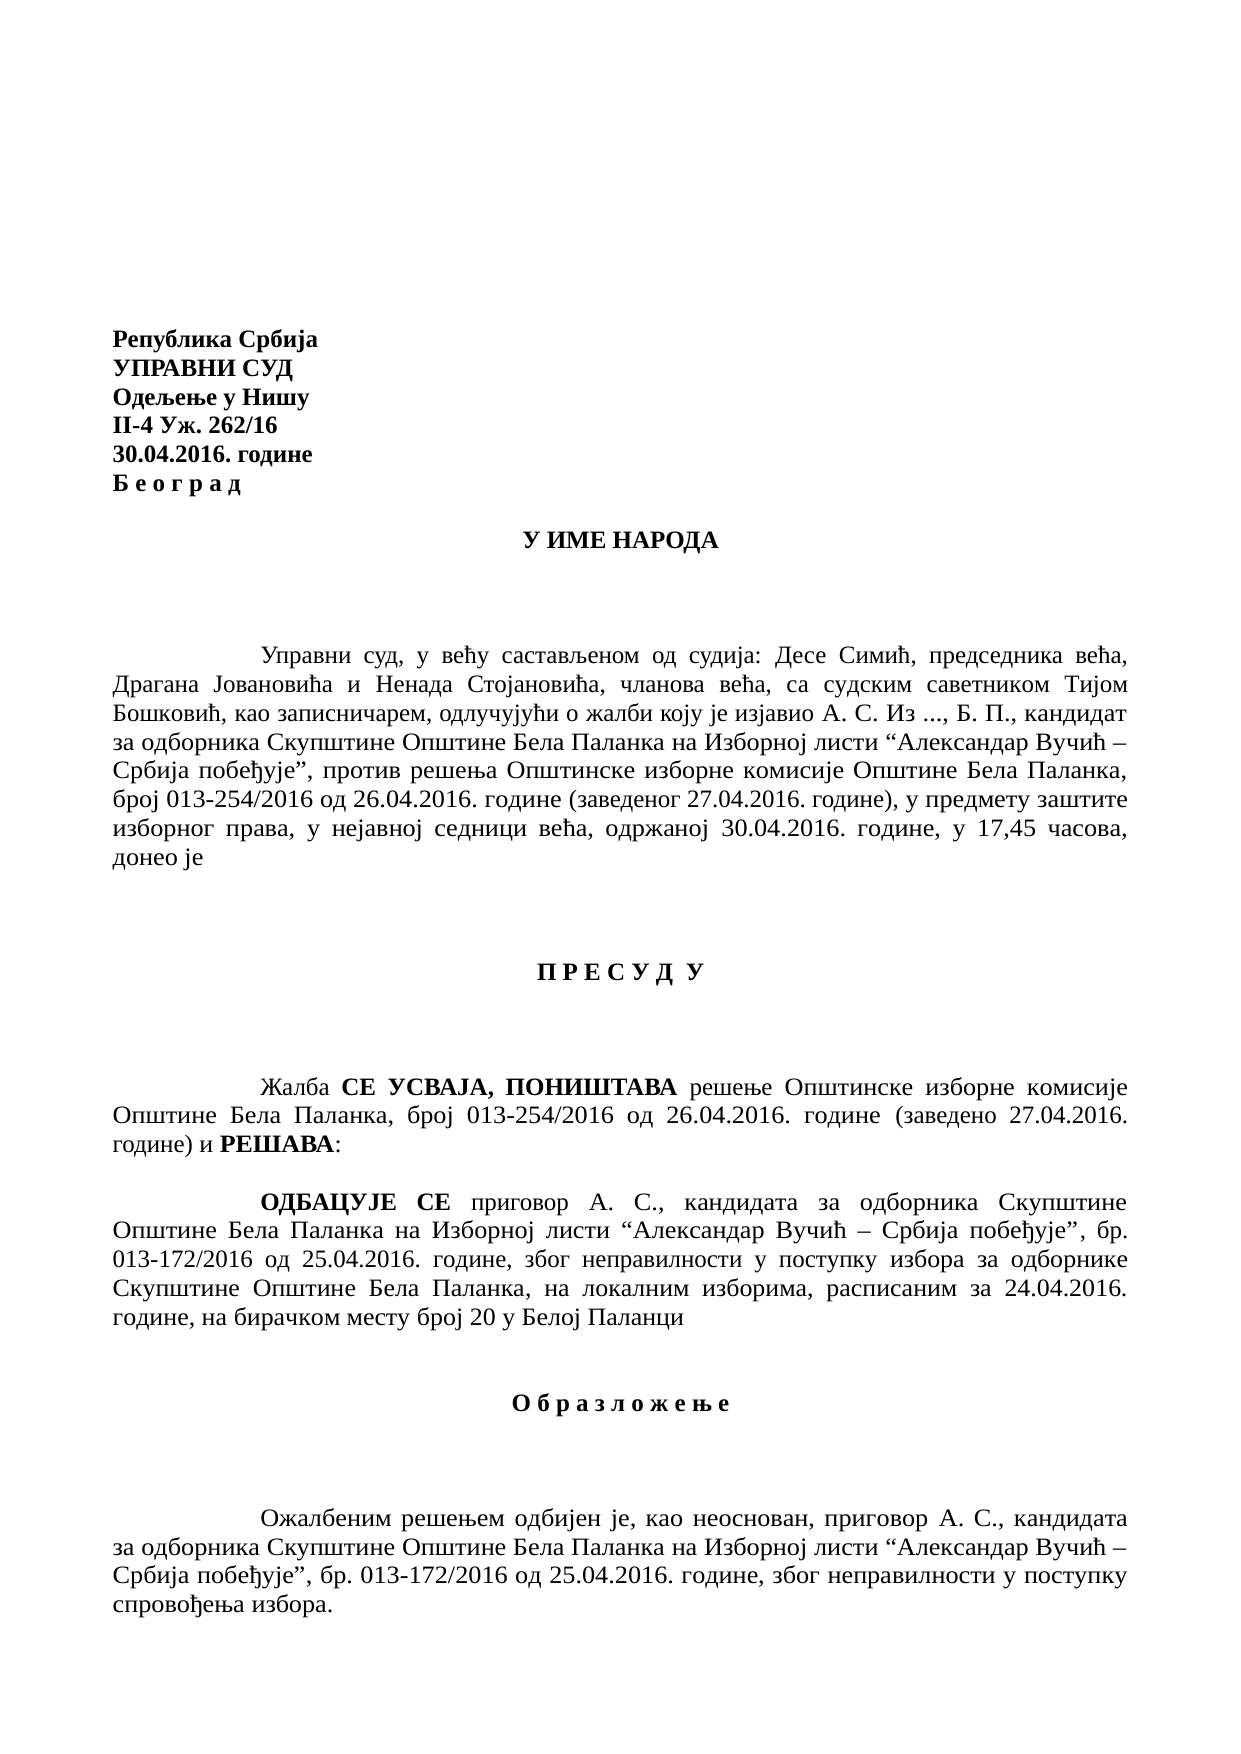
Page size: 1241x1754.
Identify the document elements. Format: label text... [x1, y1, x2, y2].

text О б р а з л о ж е њ е [112, 1388, 1128, 1417]
text 30.04.2016. године [112, 439, 1128, 468]
text У ИМЕ НАРОДА [112, 525, 1128, 554]
text П Р Е С У Д У [112, 957, 1128, 985]
text Управни суд, у већу састављеном од судија: Десе Симић, председника већа, Драгана Јовановића и Ненада Стојановића, чланова већа, са судским саветником Тијом Бошковић, као записничарем, одлучујући о жалби коју је изјавио А. С. Из ..., Б. П., кандидат за одборника Скупштине Општине Бела Паланка на Изборној листи “Александар Вучић – Србија побеђује”, против решења Општинске изборне комисије Општине Бела Паланка, број 013-254/2016 од 26.04.2016. године (заведеног 27.04.2016. године), у предмету заштите изборног права, у нејавној седници већа, одржаној 30.04.2016. године, у 17,45 часова, донео је [112, 640, 1128, 870]
text Ожалбеним решењем одбијен је, као неоснован, приговор А. С., кандидата за одборника Скупштине Општине Бела Паланка на Изборној листи “Александар Вучић – Србија побеђује”, бр. 013-172/2016 од 25.04.2016. године, због неправилности у поступку спровођења избора. [112, 1503, 1128, 1618]
text Одељење у Нишу [112, 382, 1128, 410]
text Б е о г р а д [112, 468, 1128, 497]
text II-4 Уж. 262/16 [112, 410, 1128, 439]
text УПРАВНИ СУД [112, 353, 1128, 382]
text ОДБАЦУЈЕ СЕ приговор А. С., кандидата за одборника Скупштине Општине Бела Паланка на Изборној листи “Александар Вучић – Србија побеђује”, бр. 013-172/2016 од 25.04.2016. године, због неправилности у поступку избора за одборнике Скупштине Општине Бела Паланка, на локалним изборима, расписаним за 24.04.2016. године, на бирачком месту број 20 у Белој Паланци [112, 1187, 1128, 1330]
text Република Србија [112, 112, 1128, 353]
text Жалба СЕ УСВАЈА, ПОНИШТАВА решење Општинске изборне комисије Општине Бела Паланка, број 013-254/2016 од 26.04.2016. године (заведено 27.04.2016. године) и РЕШАВА: [112, 1072, 1128, 1158]
